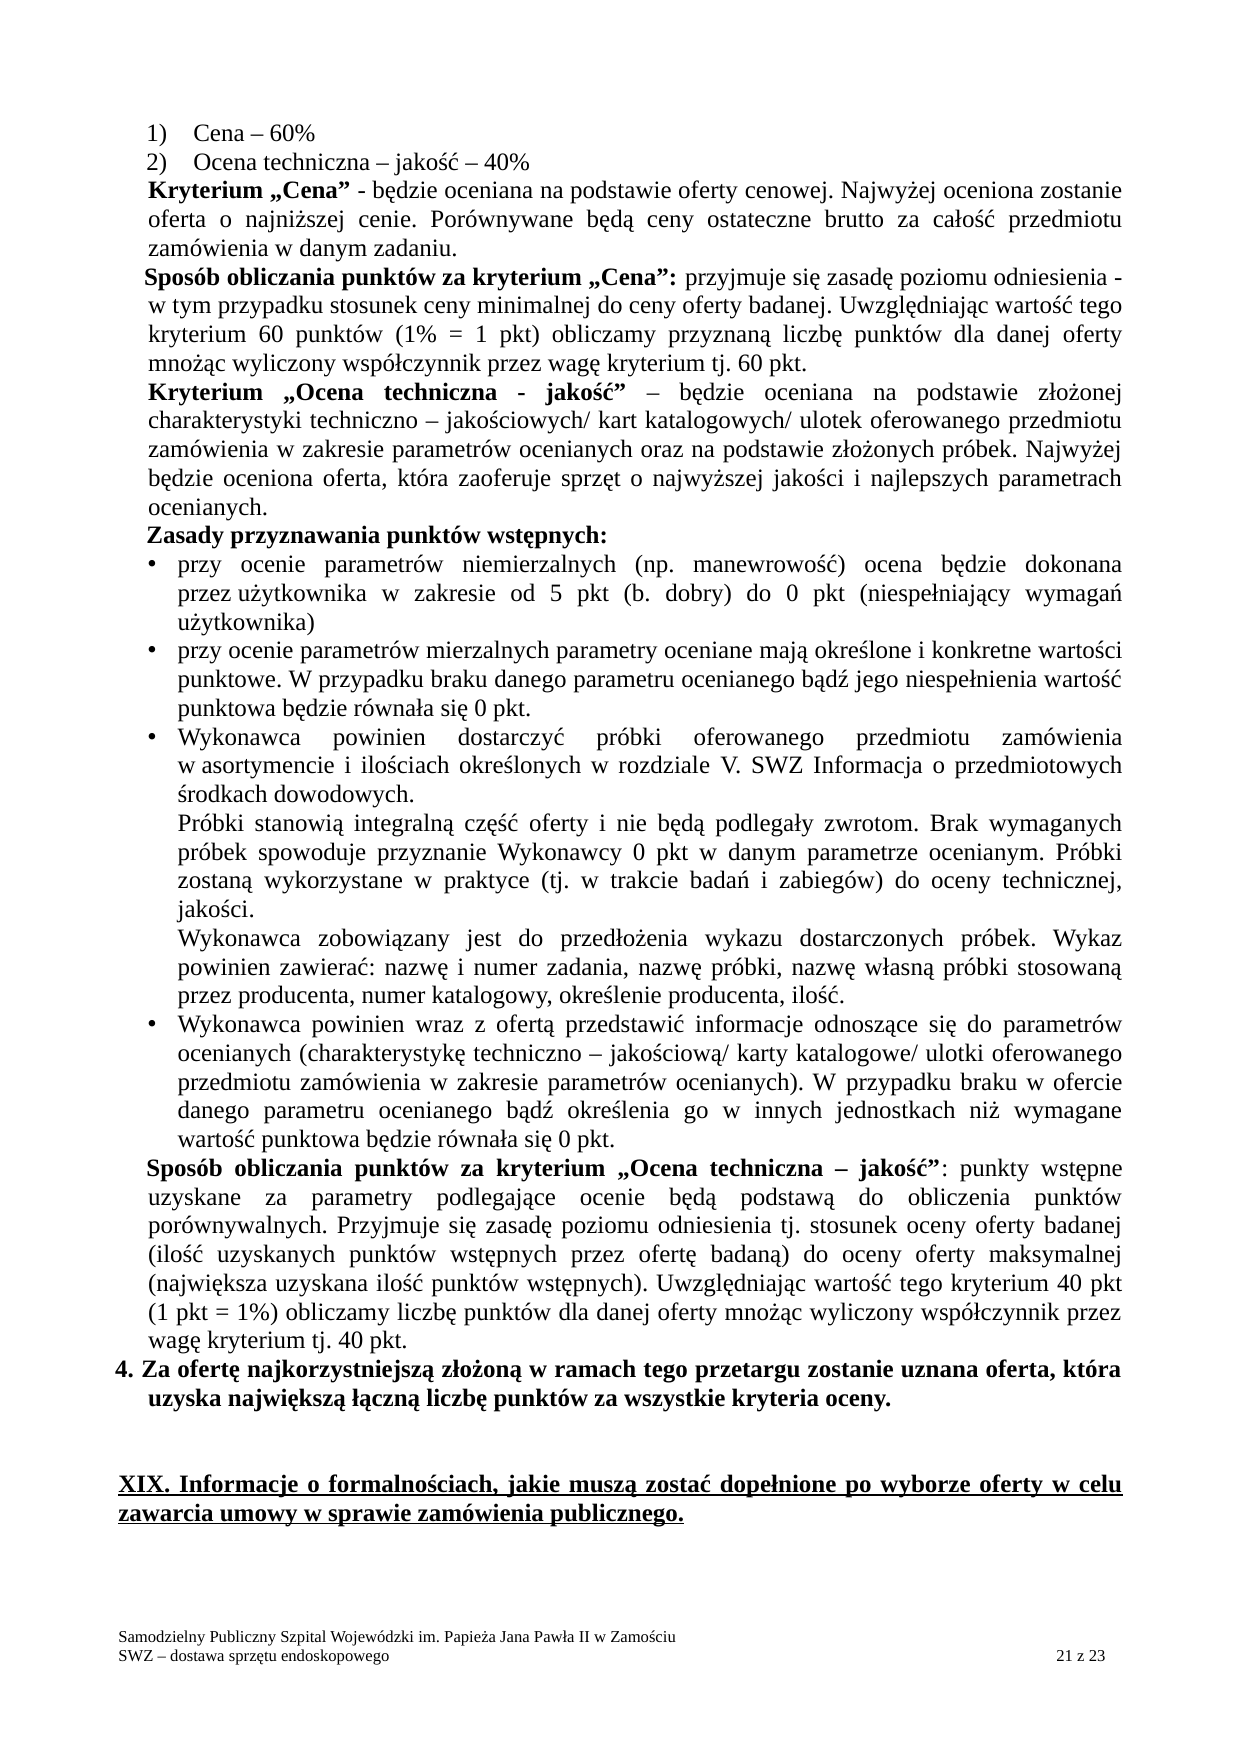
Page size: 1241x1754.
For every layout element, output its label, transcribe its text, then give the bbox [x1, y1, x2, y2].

list Wykonawca powinien dostarczyć próbki oferowanego przedmiotu zamówienia w asortymencie i ilościach określonych w rozdziale V. SWZ Informacja o przedmiotowych środkach dowodowych. [148, 722, 1123, 808]
list Ocena techniczna – jakość – 40% [146, 147, 1123, 176]
text Kryterium „Ocena techniczna - jakość” – będzie oceniana na podstawie złożonej charakterystyki techniczno – jakościowych/ kart katalogowych/ ulotek oferowanego przedmiotu zamówienia w zakresie parametrów ocenianych oraz na podstawie złożonych próbek. Najwyżej będzie oceniona oferta, która zaoferuje sprzęt o najwyższej jakości i najlepszych parametrach ocenianych. [148, 377, 1123, 521]
text Próbki stanowią integralną część oferty i nie będą podlegały zwrotom. Brak wymaganych próbek spowoduje przyznanie Wykonawcy 0 pkt w danym parametrze ocenianym. Próbki zostaną wykorzystane w praktyce (tj. w trakcie badań i zabiegów) do oceny technicznej, jakości. [177, 808, 1123, 923]
text XIX. Informacje o formalnościach, jakie muszą zostać dopełnione po wyborze oferty w celu [118, 1469, 1123, 1494]
list przy ocenie parametrów mierzalnych parametry oceniane mają określone i konkretne wartości punktowe. W przypadku braku danego parametru ocenianego bądź jego niespełnienia wartość punktowa będzie równała się 0 pkt. [148, 636, 1123, 722]
list Cena – 60% [146, 118, 1123, 147]
text 4. Za ofertę najkorzystniejszą złożoną w ramach tego przetargu zostanie uznana oferta, która uzyska największą łączną liczbę punktów za wszystkie kryteria oceny. [115, 1354, 1123, 1412]
text Wykonawca zobowiązany jest do przedłożenia wykazu dostarczonych próbek. Wykaz powinien zawierać: nazwę i numer zadania, nazwę próbki, nazwę własną próbki stosowaną przez producenta, numer katalogowy, określenie producenta, ilość. [177, 923, 1123, 1009]
text Sposób obliczania punktów za kryterium „Cena”: przyjmuje się zasadę poziomu odniesienia - w tym przypadku stosunek ceny minimalnej do ceny oferty badanej. Uwzględniając wartość tego kryterium 60 punktów (1% = 1 pkt) obliczamy przyznaną liczbę punktów dla danej oferty mnożąc wyliczony współczynnik przez wagę kryterium tj. 60 pkt. [118, 262, 1123, 377]
text zawarcia umowy w sprawie zamówienia publicznego. [118, 1496, 1123, 1527]
list Kryterium „Cena” - będzie oceniana na podstawie oferty cenowej. Najwyżej oceniona zostanie oferta o najniższej cenie. Porównywane będą ceny ostateczne brutto za całość przedmiotu zamówienia w danym zadaniu. [146, 176, 1123, 262]
text Sposób obliczania punktów za kryterium „Ocena techniczna – jakość”: punkty wstępne uzyskane za parametry podlegające ocenie będą podstawą do obliczenia punktów porównywalnych. Przyjmuje się zasadę poziomu odniesienia tj. stosunek oceny oferty badanej (ilość uzyskanych punktów wstępnych przez ofertę badaną) do oceny oferty maksymalnej (największa uzyskana ilość punktów wstępnych). Uwzględniając wartość tego kryterium 40 pkt (1 pkt = 1%) obliczamy liczbę punktów dla danej oferty mnożąc wyliczony współczynnik przez wagę kryterium tj. 40 pkt. [146, 1153, 1123, 1354]
list Wykonawca powinien wraz z ofertą przedstawić informacje odnoszące się do parametrów ocenianych (charakterystykę techniczno – jakościową/ karty katalogowe/ ulotki oferowanego przedmiotu zamówienia w zakresie parametrów ocenianych). W przypadku braku w ofercie danego parametru ocenianego bądź określenia go w innych jednostkach niż wymagane wartość punktowa będzie równała się 0 pkt. [148, 1009, 1123, 1153]
list przy ocenie parametrów niemierzalnych (np. manewrowość) ocena będzie dokonana przez użytkownika w zakresie od 5 pkt (b. dobry) do 0 pkt (niespełniający wymagań użytkownika) [148, 549, 1123, 636]
text Zasady przyznawania punktów wstępnych: [146, 521, 1123, 549]
